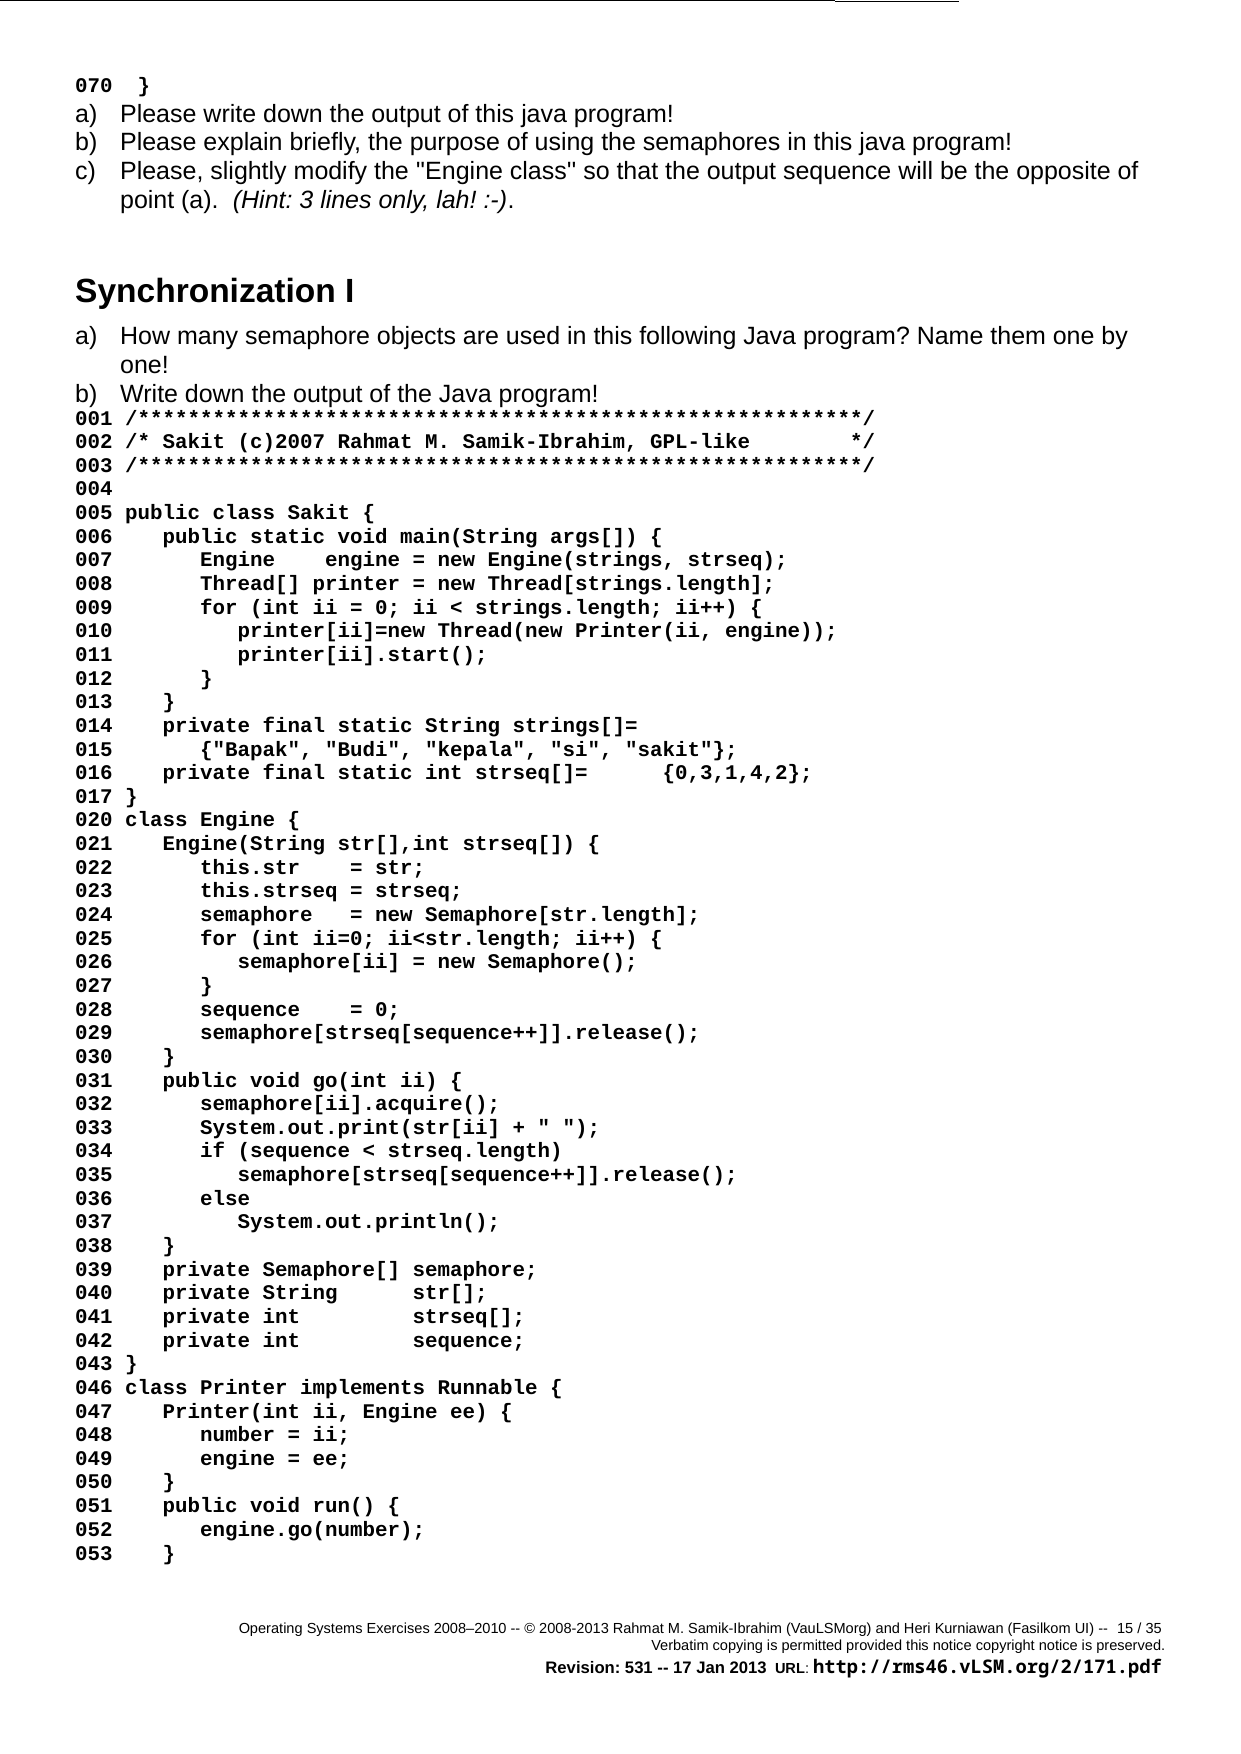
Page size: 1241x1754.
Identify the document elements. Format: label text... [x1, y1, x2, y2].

list 043 } [75, 1353, 1166, 1377]
list Please write down the output of this java program! [75, 99, 1166, 127]
list 010 printer[ii]=new Thread(new Printer(ii, engine)); [75, 620, 1166, 644]
list 027 } [75, 975, 1166, 999]
list 030 } [75, 1046, 1166, 1069]
list 029 semaphore[strseq[sequence++]].release(); [75, 1022, 1166, 1046]
list 016 private final static int strseq[]= {0,3,1,4,2}; [75, 762, 1166, 786]
list 034 if (sequence < strseq.length) [75, 1141, 1166, 1164]
list 039 private Semaphore[] semaphore; [75, 1259, 1166, 1282]
list 014 private final static String strings[]= [75, 715, 1166, 738]
list 053 } [75, 1542, 1166, 1566]
list 031 public void go(int ii) { [75, 1069, 1166, 1093]
list Write down the output of the Java program! [75, 379, 1166, 407]
list 038 } [75, 1235, 1166, 1259]
list 004 [75, 478, 1166, 502]
list Please explain briefly, the purpose of using the semaphores in this java program! [75, 127, 1166, 156]
list 008 Thread[] printer = new Thread[strings.length]; [75, 573, 1166, 597]
list 012 } [75, 668, 1166, 691]
list 048 number = ii; [75, 1424, 1166, 1448]
list 026 semaphore[ii] = new Semaphore(); [75, 951, 1166, 975]
list 013 } [75, 691, 1166, 715]
list 052 engine.go(number); [75, 1519, 1166, 1542]
list 006 public static void main(String args[]) { [75, 526, 1166, 549]
list 002 /* Sakit (c)2007 Rahmat M. Samik-Ibrahim, GPL-like */ [75, 431, 1166, 455]
list 040 private String str[]; [75, 1282, 1166, 1306]
list 070 } [75, 75, 1166, 99]
list 001 /**********************************************************/ [75, 407, 1166, 431]
list 049 engine = ee; [75, 1448, 1166, 1472]
list 051 public void run() { [75, 1495, 1166, 1519]
list 050 } [75, 1472, 1166, 1495]
list 022 this.str = str; [75, 857, 1166, 880]
list 015 {"Bapak", "Budi", "kepala", "si", "sakit"}; [75, 738, 1166, 762]
list 047 Printer(int ii, Engine ee) { [75, 1401, 1166, 1424]
list 037 System.out.println(); [75, 1211, 1166, 1235]
list 021 Engine(String str[],int strseq[]) { [75, 833, 1166, 857]
subtitle Synchronization I [75, 271, 1166, 309]
list 042 private int sequence; [75, 1330, 1166, 1353]
list 035 semaphore[strseq[sequence++]].release(); [75, 1164, 1166, 1188]
list 017 } [75, 786, 1166, 809]
list 033 System.out.print(str[ii] + " "); [75, 1117, 1166, 1141]
list 032 semaphore[ii].acquire(); [75, 1093, 1166, 1117]
list 036 else [75, 1188, 1166, 1211]
list 007 Engine engine = new Engine(strings, strseq); [75, 549, 1166, 573]
list 024 semaphore = new Semaphore[str.length]; [75, 904, 1166, 928]
list 009 for (int ii = 0; ii < strings.length; ii++) { [75, 597, 1166, 620]
list 005 public class Sakit { [75, 502, 1166, 526]
list 041 private int strseq[]; [75, 1306, 1166, 1330]
list 046 class Printer implements Runnable { [75, 1377, 1166, 1401]
list How many semaphore objects are used in this following Java program? Name them one by one! [75, 321, 1166, 379]
list 003 /**********************************************************/ [75, 455, 1166, 478]
list 023 this.strseq = strseq; [75, 880, 1166, 904]
list 028 sequence = 0; [75, 999, 1166, 1022]
list 025 for (int ii=0; ii<str.length; ii++) { [75, 928, 1166, 951]
list Please, slightly modify the ''Engine class'' so that the output sequence will be the opposite of point (a). (Hint: 3 lines only, lah! :-). [75, 156, 1166, 214]
list 020 class Engine { [75, 809, 1166, 833]
list 011 printer[ii].start(); [75, 644, 1166, 668]
